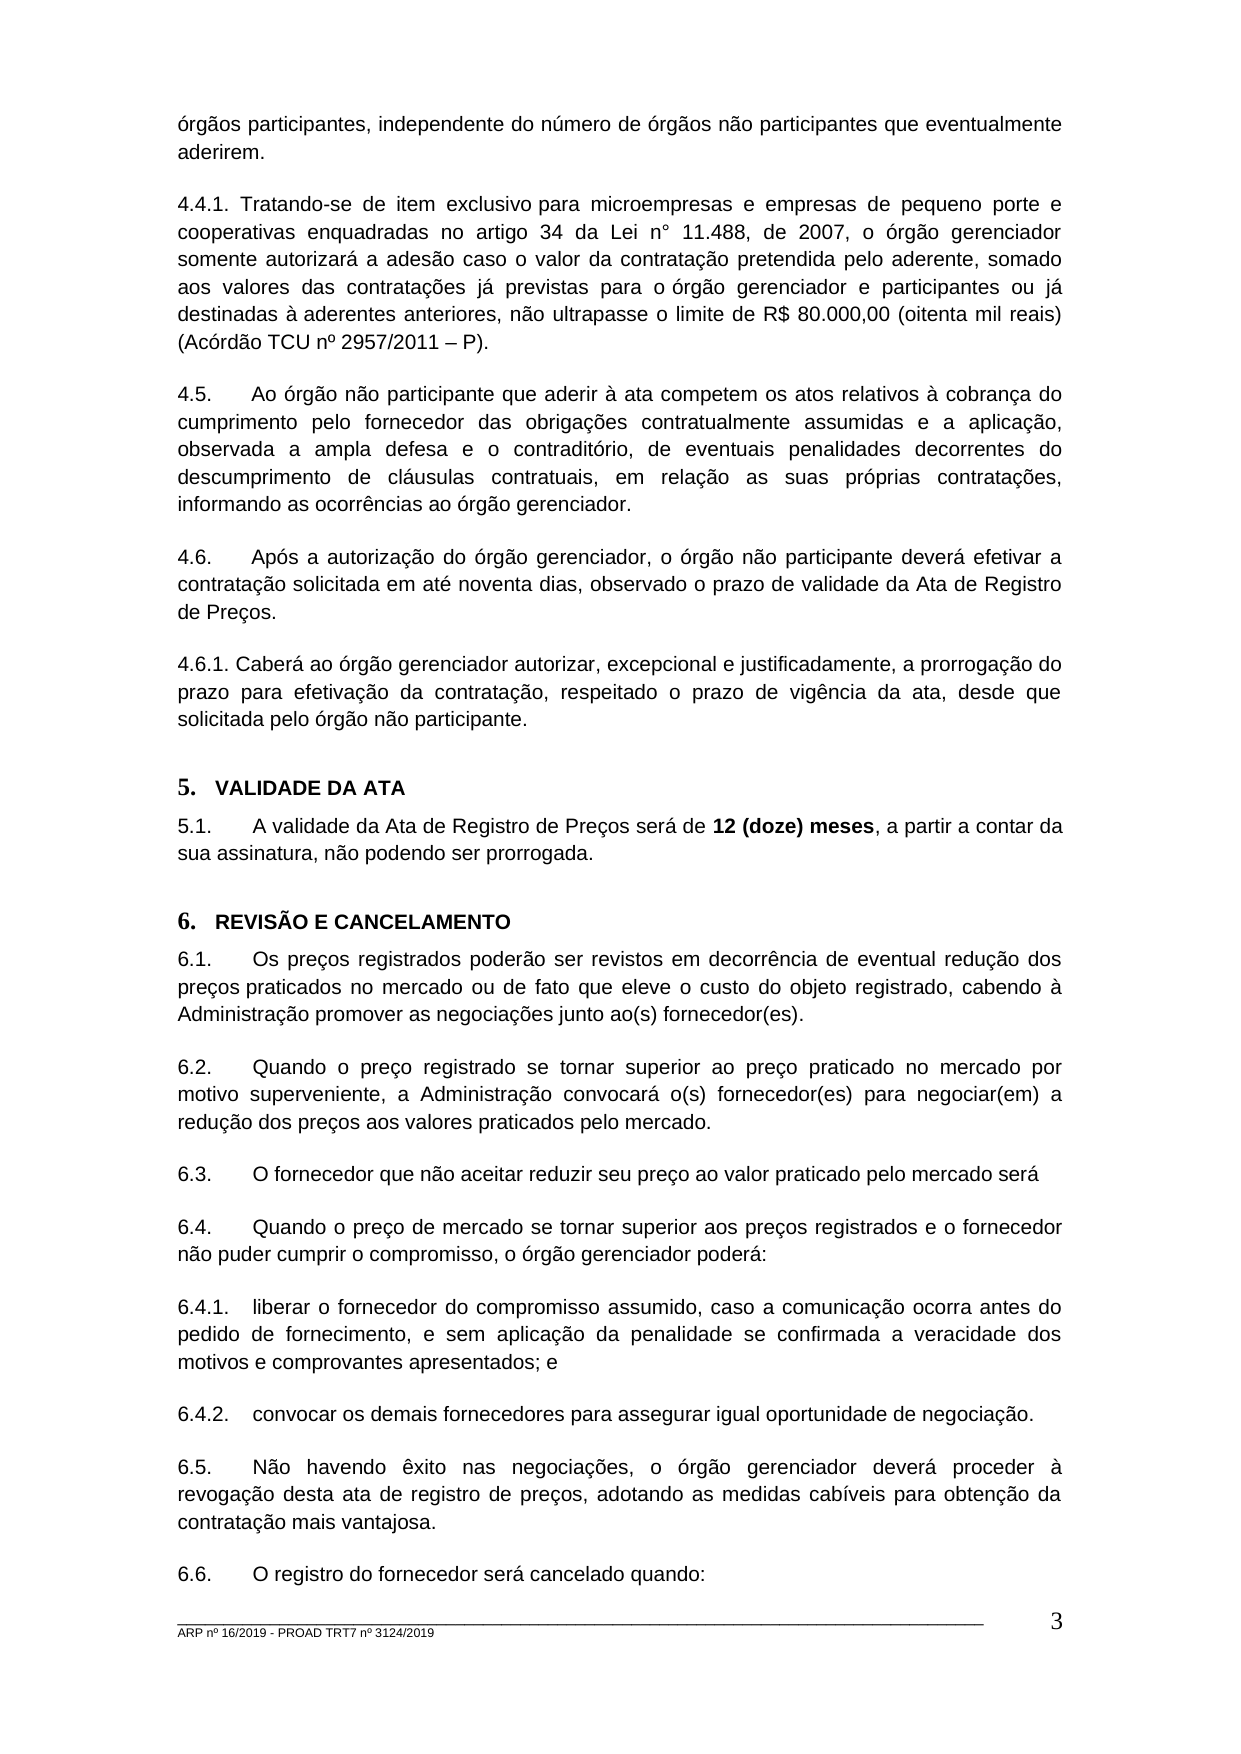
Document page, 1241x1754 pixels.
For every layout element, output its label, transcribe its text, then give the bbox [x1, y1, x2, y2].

list Ao órgão não participante que aderir à ata competem os atos relativos à cobrança do cumprimento pelo fornecedor das obrigações contratualmente assumidas e a aplicação, observada a ampla defesa e o contraditório, de eventuais penalidades decorrentes do descumprimento de cláusulas contratuais, em relação as suas próprias contratações, informando as ocorrências ao órgão gerenciador. [177, 382, 1063, 516]
list VALIDADE DA ATA [177, 772, 1066, 801]
list órgãos participantes, independente do número de órgãos não participantes que eventualmente aderirem. [177, 112, 1063, 164]
list liberar o fornecedor do compromisso assumido, caso a comunicação ocorra antes do pedido de fornecimento, e sem aplicação da penalidade se confirmada a veracidade dos motivos e comprovantes apresentados; e [177, 1295, 1063, 1374]
list Quando o preço de mercado se tornar superior aos preços registrados e o fornecedor não puder cumprir o compromisso, o órgão gerenciador poderá: [177, 1215, 1063, 1266]
list A validade da Ata de Registro de Preços será de 12 (doze) meses, a partir a contar da sua assinatura, não podendo ser prorrogada. [177, 813, 1063, 865]
list REVISÃO E CANCELAMENTO [177, 906, 1066, 935]
text 4.6.1. Caberá ao órgão gerenciador autorizar, excepcional e justificadamente, a prorrogação do prazo para efetivação da contratação, respeitado o prazo de vigência da ata, desde que solicitada pelo órgão não participante. [177, 652, 1063, 731]
list O registro do fornecedor será cancelado quando: [177, 1562, 1063, 1586]
list convocar os demais fornecedores para assegurar igual oportunidade de negociação. [177, 1402, 1063, 1426]
list Os preços registrados poderão ser revistos em decorrência de eventual redução dos preços praticados no mercado ou de fato que eleve o custo do objeto registrado, cabendo à Administração promover as negociações junto ao(s) fornecedor(es). [177, 947, 1063, 1026]
text 4.4.1. Tratando-se de item exclusivo para microempresas e empresas de pequeno porte e cooperativas enquadradas no artigo 34 da Lei n° 11.488, de 2007, o órgão gerenciador somente autorizará a adesão caso o valor da contratação pretendida pelo aderente, somado aos valores das contratações já previstas para o órgão gerenciador e participantes ou já destinadas à aderentes anteriores, não ultrapasse o limite de R$ 80.000,00 (oitenta mil reais) (Acórdão TCU nº 2957/2011 – P). [177, 192, 1063, 354]
list Após a autorização do órgão gerenciador, o órgão não participante deverá efetivar a contratação solicitada em até noventa dias, observado o prazo de validade da Ata de Registro de Preços. [177, 545, 1063, 624]
list O fornecedor que não aceitar reduzir seu preço ao valor praticado pelo mercado será [177, 1162, 1063, 1186]
list Não havendo êxito nas negociações, o órgão gerenciador deverá proceder à revogação desta ata de registro de preços, adotando as medidas cabíveis para obtenção da contratação mais vantajosa. [177, 1455, 1063, 1534]
list Quando o preço registrado se tornar superior ao preço praticado no mercado por motivo superveniente, a Administração convocará o(s) fornecedor(es) para negociar(em) a redução dos preços aos valores praticados pelo mercado. [177, 1055, 1063, 1134]
